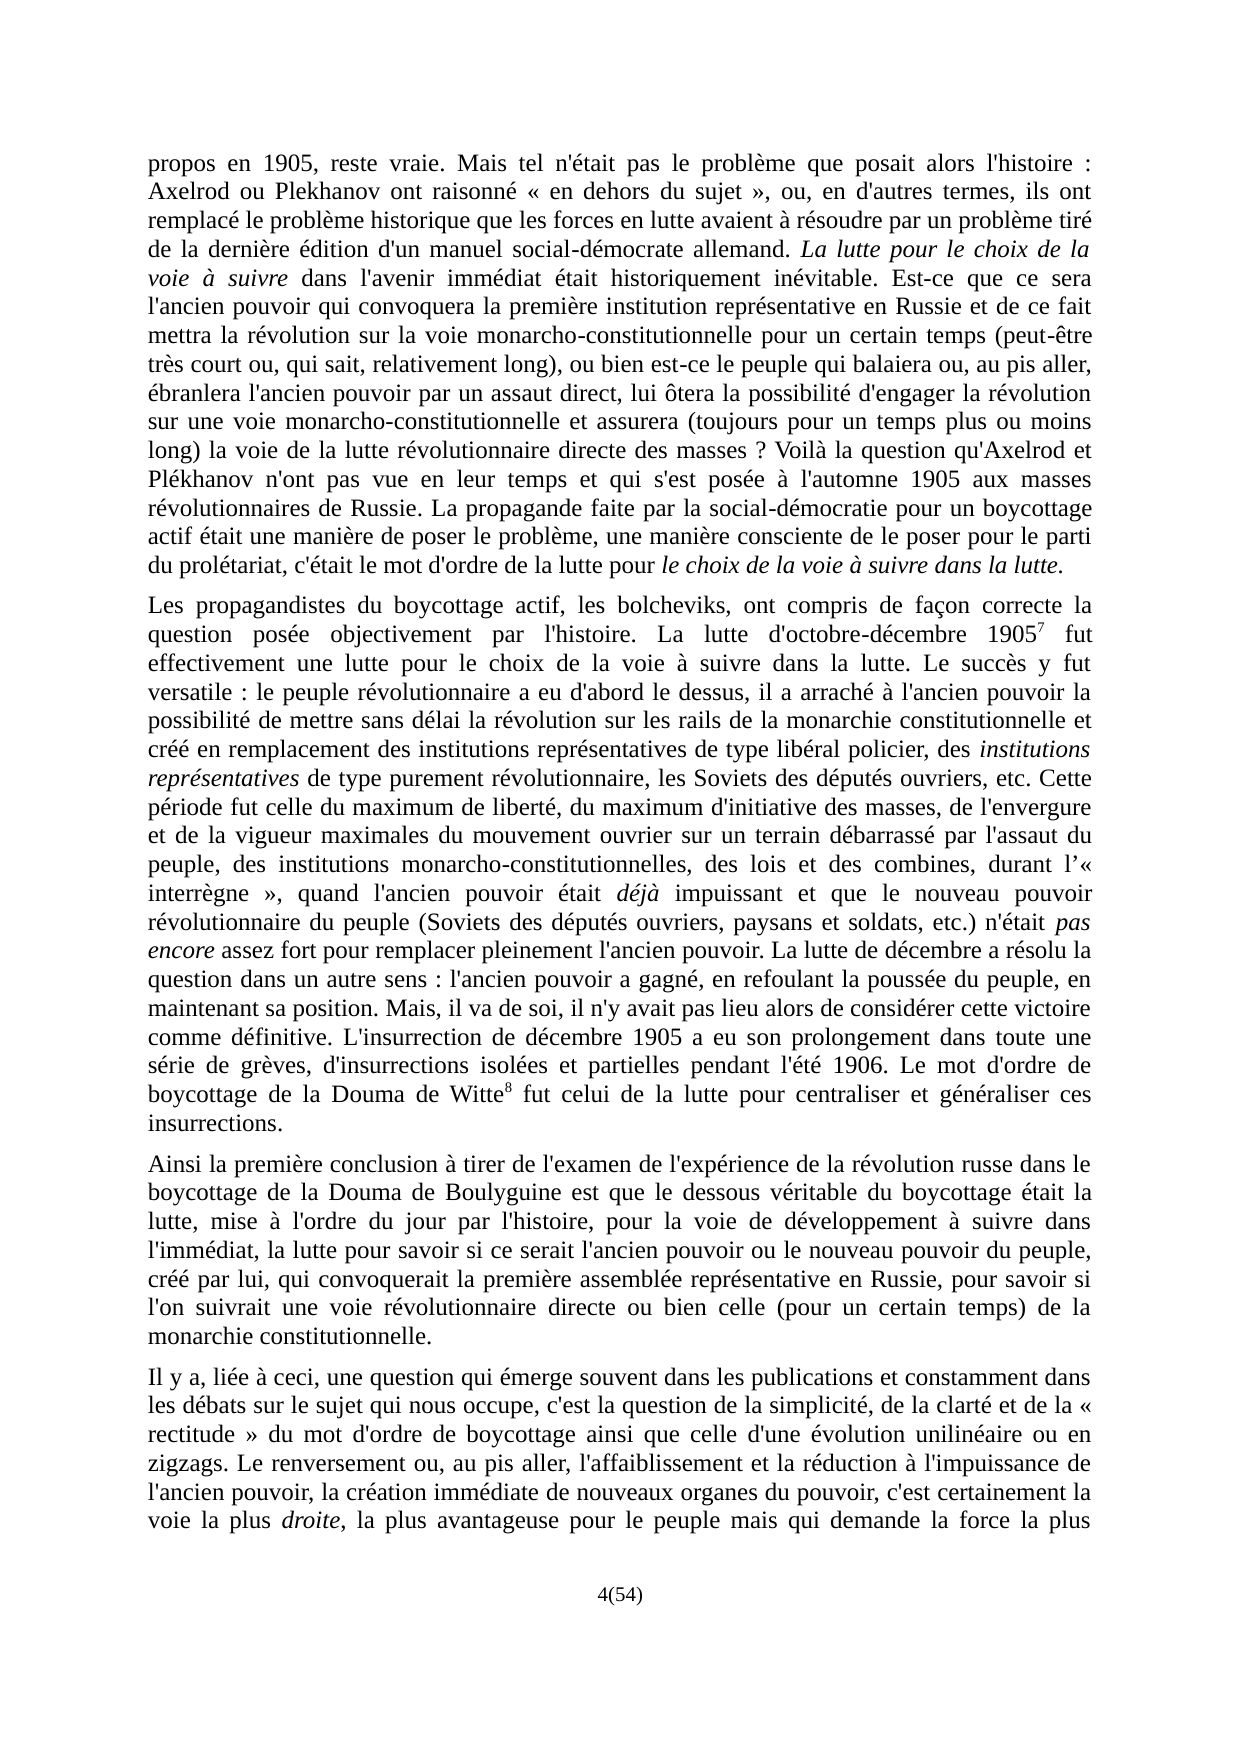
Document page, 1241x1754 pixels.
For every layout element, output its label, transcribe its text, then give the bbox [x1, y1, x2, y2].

text Ainsi la première conclusion à tirer de l'examen de l'expérience de la révolution russe dans le boycottage de la Douma de Boulyguine est que le dessous véritable du boycottage était la lutte, mise à l'ordre du jour par l'histoire, pour la voie de développement à suivre dans l'immédiat, la lutte pour savoir si ce serait l'ancien pouvoir ou le nouveau pouvoir du peuple, créé par lui, qui convoquerait la première assemblée représentative en Russie, pour savoir si l'on suivrait une voie révolutionnaire directe ou bien celle (pour un certain temps) de la monarchie constitutionnelle. [148, 1149, 1093, 1350]
text Il y a, liée à ceci, une question qui émerge souvent dans les publications et constamment dans les débats sur le sujet qui nous occupe, c'est la question de la simplicité, de la clarté et de la « rectitude » du mot d'ordre de boycottage ainsi que celle d'une évolution unilinéaire ou en zigzags. Le renversement ou, au pis aller, l'affaiblissement et la réduction à l'impuissance de l'ancien pouvoir, la création immédiate de nouveaux organes du pouvoir, c'est certainement la voie la plus droite, la plus avantageuse pour le peuple mais qui demande la force la plus [148, 1362, 1093, 1534]
text propos en 1905, reste vraie. Mais tel n'était pas le problème que posait alors l'histoire : Axelrod ou Plekhanov ont raisonné « en dehors du sujet », ou, en d'autres termes, ils ont remplacé le problème historique que les forces en lutte avaient à résoudre par un problème tiré de la dernière édition d'un manuel social‑démocrate allemand. La lutte pour le choix de la voie à suivre dans l'avenir immédiat était historiquement inévitable. Est-ce que ce sera l'ancien pouvoir qui convoquera la première institution représentative en Russie et de ce fait mettra la révolution sur la voie monarcho‑constitutionnelle pour un certain temps (peut‑être très court ou, qui sait, relativement long), ou bien est‑ce le peuple qui balaiera ou, au pis aller, ébranlera l'ancien pouvoir par un assaut direct, lui ôtera la possibilité d'engager la révolution sur une voie monarcho‑constitutionnelle et assurera (toujours pour un temps plus ou moins long) la voie de la lutte révolutionnaire directe des masses ? Voilà la question qu'Axelrod et Plékhanov n'ont pas vue en leur temps et qui s'est posée à l'automne 1905 aux masses révolutionnaires de Russie. La propagande faite par la social‑démocratie pour un boycottage actif était une manière de poser le problème, une manière consciente de le poser pour le parti du prolétariat, c'était le mot d'ordre de la lutte pour le choix de la voie à suivre dans la lutte. [148, 148, 1093, 579]
text Les propagandistes du boycottage actif, les bolcheviks, ont compris de façon correcte la question posée objectivement par l'histoire. La lutte d'octobre‑décembre 1905 fut effectivement une lutte pour le choix de la voie à suivre dans la lutte. Le succès y fut versatile : le peuple révolutionnaire a eu d'abord le dessus, il a arraché à l'ancien pouvoir la possibilité de mettre sans délai la révolution sur les rails de la monarchie constitutionnelle et créé en remplacement des institutions représentatives de type libéral policier, des institutions représentatives de type purement révolutionnaire, les Soviets des députés ouvriers, etc. Cette période fut celle du maximum de liberté, du maximum d'initiative des masses, de l'envergure et de la vigueur maximales du mouvement ouvrier sur un terrain débarrassé par l'assaut du peuple, des institutions monarcho‑constitutionnelles, des lois et des combines, durant l’« interrègne », quand l'ancien pouvoir était déjà impuissant et que le nouveau pouvoir révolutionnaire du peuple (Soviets des députés ouvriers, paysans et soldats, etc.) n'était pas encore assez fort pour remplacer pleinement l'ancien pouvoir. La lutte de décembre a résolu la question dans un autre sens : l'ancien pouvoir a gagné, en refoulant la poussée du peuple, en maintenant sa position. Mais, il va de soi, il n'y avait pas lieu alors de considérer cette victoire comme définitive. L'insurrection de décembre 1905 a eu son prolongement dans toute une série de grèves, d'insurrections isolées et partielles pendant l'été 1906. Le mot d'ordre de boycottage de la Douma de Witte fut celui de la lutte pour centraliser et généraliser ces insurrections. [148, 591, 1093, 1137]
